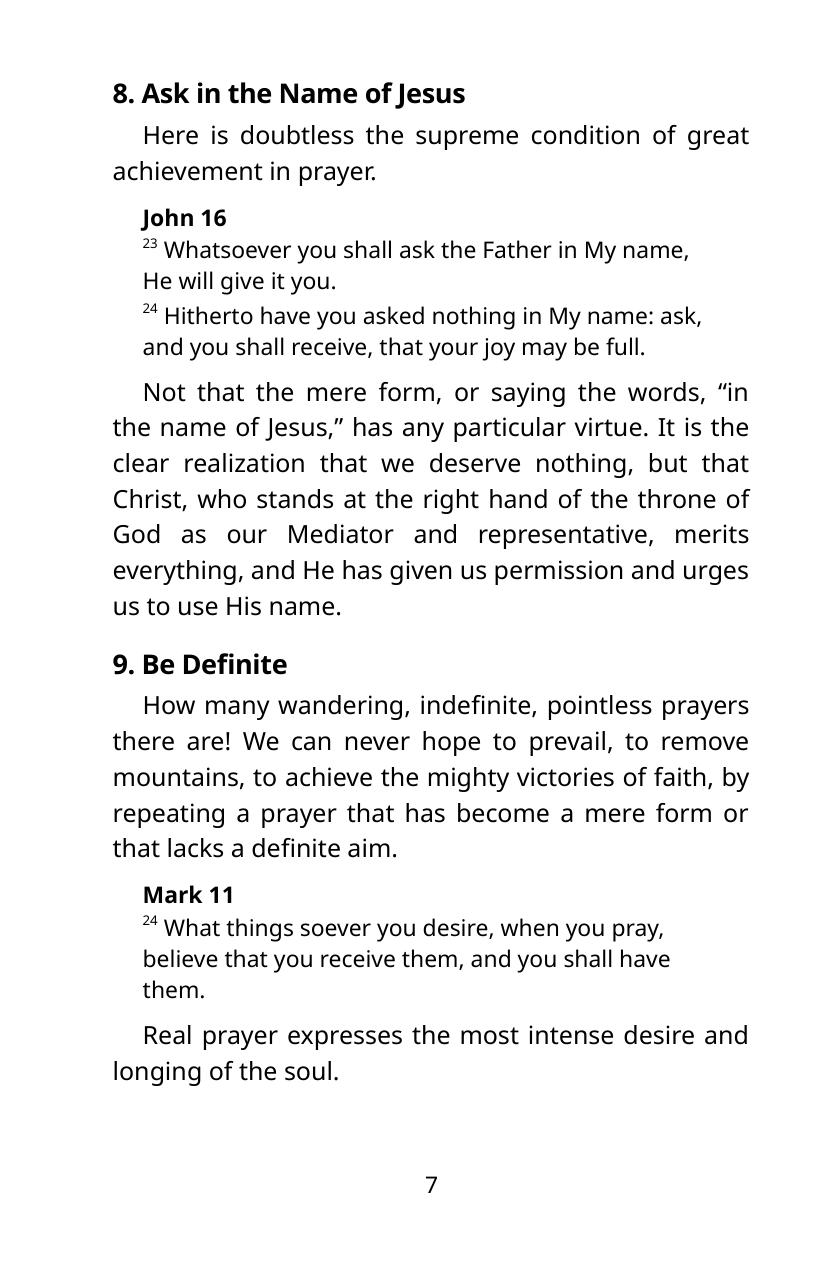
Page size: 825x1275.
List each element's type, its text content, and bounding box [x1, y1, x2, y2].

text John 16 [142, 201, 750, 233]
text 24 Hitherto have you asked nothing in My name: ask, and you shall receive, that your joy may be full. [142, 300, 720, 362]
text How many wandering, indeﬁnite, pointless prayers there are! We can never hope to prevail, to remove mountains, to achieve the mighty victories of faith, by repeating a prayer that has become a mere form or that lacks a deﬁnite aim. [112, 688, 750, 865]
text 24 What things soever you desire, when you pray, believe that you receive them, and you shall have them. [142, 912, 720, 1005]
text Here is doubtless the supreme condition of great achievement in prayer. [112, 118, 750, 188]
text Not that the mere form, or saying the words, “in the name of Jesus,” has any particular virtue. It is the clear realization that we deserve nothing, but that Christ, who stands at the right hand of the throne of God as our Mediator and representative, merits everything, and He has given us permission and urges us to use His name. [112, 374, 750, 623]
subtitle 8. Ask in the Name of Jesus [112, 75, 750, 112]
text 23 Whatsoever you shall ask the Father in My name, He will give it you. [142, 234, 720, 297]
subtitle 9. Be Deﬁnite [112, 645, 750, 682]
text Mark 11 [142, 879, 750, 910]
text Real prayer expresses the most intense desire and longing of the soul. [112, 1017, 750, 1087]
